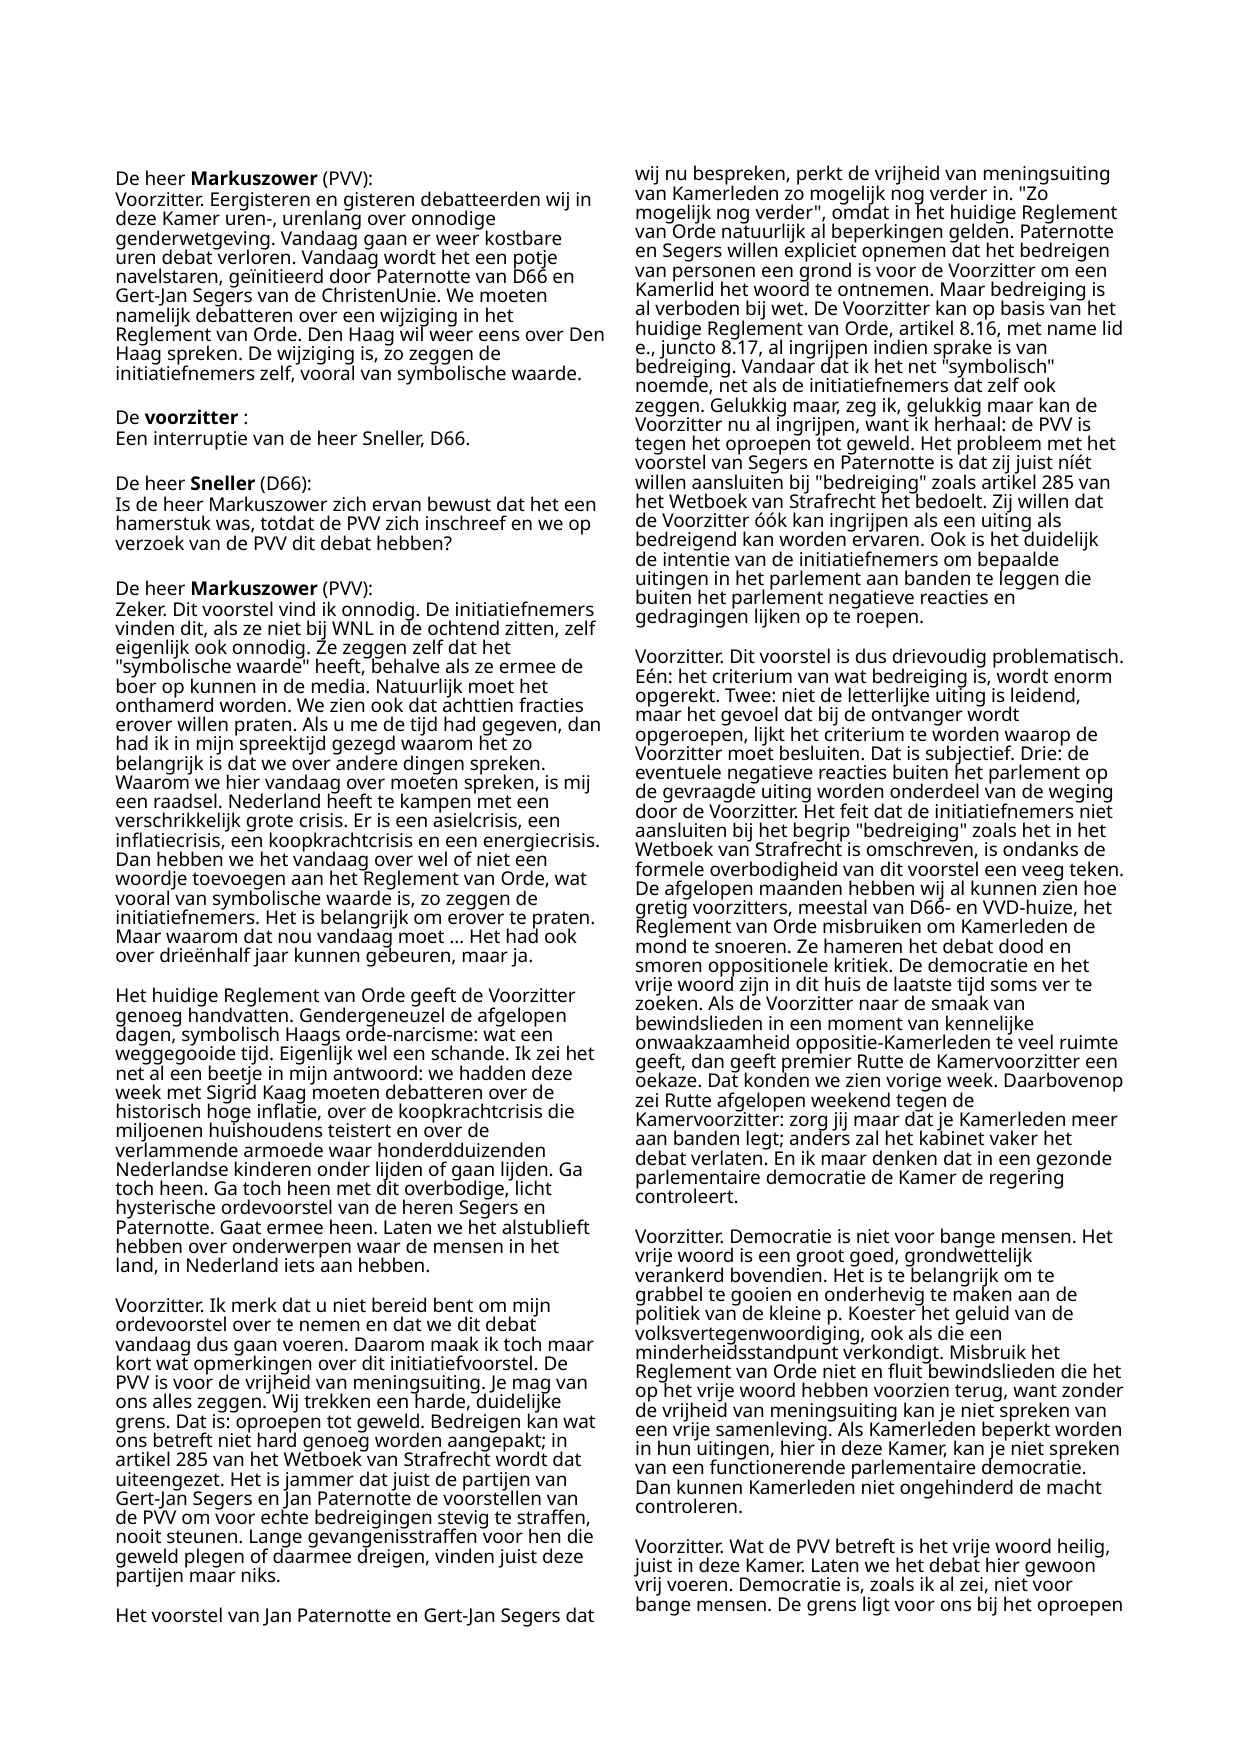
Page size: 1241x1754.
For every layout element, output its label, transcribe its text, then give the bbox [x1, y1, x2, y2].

text Zeker. Dit voorstel vind ik onnodig. De initiatiefnemers vinden dit, als ze niet bij WNL in de ochtend zitten, zelf eigenlijk ook onnodig. Ze zeggen zelf dat het "symbolische waarde" heeft, behalve als ze ermee de boer op kunnen in de media. Natuurlijk moet het onthamerd worden. We zien ook dat achttien fracties erover willen praten. Als u me de tijd had gegeven, dan had ik in mijn spreektijd gezegd waarom het zo belangrijk is dat we over andere dingen spreken. Waarom we hier vandaag over moeten spreken, is mij een raadsel. Nederland heeft te kampen met een verschrikkelijk grote crisis. Er is een asielcrisis, een inflatiecrisis, een koopkrachtcrisis en een energiecrisis. Dan hebben we het vandaag over wel of niet een woordje toevoegen aan het Reglement van Orde, wat vooral van symbolische waarde is, zo zeggen de initiatiefnemers. Het is belangrijk om erover te praten. Maar waarom dat nou vandaag moet … Het had ook over drieënhalf jaar kunnen gebeuren, maar ja. [115, 601, 605, 967]
text De heer Sneller (D66): [115, 470, 605, 496]
text Een interruptie van de heer Sneller, D66. [115, 430, 605, 449]
text Is de heer Markuszower zich ervan bewust dat het een hamerstuk was, totdat de PVV zich inschreef en we op verzoek van de PVV dit debat hebben? [115, 496, 605, 554]
text De heer Markuszower (PVV): [115, 165, 605, 191]
text Voorzitter. Dit voorstel is dus drievoudig problematisch. Eén: het criterium van wat bedreiging is, wordt enorm opgerekt. Twee: niet de letterlijke uiting is leidend, maar het gevoel dat bij de ontvanger wordt opgeroepen, lijkt het criterium te worden waarop de Voorzitter moet besluiten. Dat is subjectief. Drie: de eventuele negatieve reacties buiten het parlement op de gevraagde uiting worden onderdeel van de weging door de Voorzitter. Het feit dat de initiatiefnemers niet aansluiten bij het begrip "bedreiging" zoals het in het Wetboek van Strafrecht is omschreven, is ondanks de formele overbodigheid van dit voorstel een veeg teken. De afgelopen maanden hebben wij al kunnen zien hoe gretig voorzitters, meestal van D66- en VVD-huize, het Reglement van Orde misbruiken om Kamerleden de mond te snoeren. Ze hameren het debat dood en smoren oppositionele kritiek. De democratie en het vrije woord zijn in dit huis de laatste tijd soms ver te zoeken. Als de Voorzitter naar de smaak van bewindslieden in een moment van kennelijke onwaakzaamheid oppositie-Kamerleden te veel ruimte geeft, dan geeft premier Rutte de Kamervoorzitter een oekaze. Dat konden we zien vorige week. Daarbovenop zei Rutte afgelopen weekend tegen de Kamervoorzitter: zorg jij maar dat je Kamerleden meer aan banden legt; anders zal het kabinet vaker het debat verlaten. En ik maar denken dat in een gezonde parlementaire democratie de Kamer de regering controleert. [635, 648, 1125, 1207]
text Voorzitter. Eergisteren en gisteren debatteerden wij in deze Kamer uren-, urenlang over onnodige genderwetgeving. Vandaag gaan er weer kostbare uren debat verloren. Vandaag wordt het een potje navelstaren, geïnitieerd door Paternotte van D66 en Gert-Jan Segers van de ChristenUnie. We moeten namelijk debatteren over een wijziging in het Reglement van Orde. Den Haag wil weer eens over Den Haag spreken. De wijziging is, zo zeggen de initiatiefnemers zelf, vooral van symbolische waarde. [115, 191, 605, 384]
text wij nu bespreken, perkt de vrijheid van meningsuiting van Kamerleden zo mogelijk nog verder in. "Zo mogelijk nog verder", omdat in het huidige Reglement van Orde natuurlijk al beperkingen gelden. Paternotte en Segers willen expliciet opnemen dat het bedreigen van personen een grond is voor de Voorzitter om een Kamerlid het woord te ontnemen. Maar bedreiging is al verboden bij wet. De Voorzitter kan op basis van het huidige Reglement van Orde, artikel 8.16, met name lid e., juncto 8.17, al ingrijpen indien sprake is van bedreiging. Vandaar dat ik het net "symbolisch" noemde, net als de initiatiefnemers dat zelf ook zeggen. Gelukkig maar, zeg ik, gelukkig maar kan de Voorzitter nu al ingrijpen, want ik herhaal: de PVV is tegen het oproepen tot geweld. Het probleem met het voorstel van Segers en Paternotte is dat zij juist níét willen aansluiten bij "bedreiging" zoals artikel 285 van het Wetboek van Strafrecht het bedoelt. Zij willen dat de Voorzitter óók kan ingrijpen als een uiting als bedreigend kan worden ervaren. Ook is het duidelijk de intentie van de initiatiefnemers om bepaalde uitingen in het parlement aan banden te leggen die buiten het parlement negatieve reacties en gedragingen lijken op te roepen. [635, 165, 1125, 628]
text Voorzitter. Wat de PVV betreft is het vrije woord heilig, juist in deze Kamer. Laten we het debat hier gewoon vrij voeren. Democratie is, zoals ik al zei, niet voor bange mensen. De grens ligt voor ons bij het oproepen [635, 1538, 1125, 1615]
text De voorzitter : [115, 404, 605, 430]
text De heer Markuszower (PVV): [115, 575, 605, 601]
text Voorzitter. Ik merk dat u niet bereid bent om mijn ordevoorstel over te nemen en dat we dit debat vandaag dus gaan voeren. Daarom maak ik toch maar kort wat opmerkingen over dit initiatiefvoorstel. De PVV is voor de vrijheid van meningsuiting. Je mag van ons alles zeggen. Wij trekken een harde, duidelijke grens. Dat is: oproepen tot geweld. Bedreigen kan wat ons betreft niet hard genoeg worden aangepakt; in artikel 285 van het Wetboek van Strafrecht wordt dat uiteengezet. Het is jammer dat juist de partijen van Gert-Jan Segers en Jan Paternotte de voorstellen van de PVV om voor echte bedreigingen stevig te straffen, nooit steunen. Lange gevangenisstraffen voor hen die geweld plegen of daarmee dreigen, vinden juist deze partijen maar niks. [115, 1297, 605, 1586]
text Het voorstel van Jan Paternotte en Gert-Jan Segers dat [115, 1607, 605, 1626]
text Het huidige Reglement van Orde geeft de Voorzitter genoeg handvatten. Gendergeneuzel de afgelopen dagen, symbolisch Haags orde-narcisme: wat een weggegooide tijd. Eigenlijk wel een schande. Ik zei het net al een beetje in mijn antwoord: we hadden deze week met Sigrid Kaag moeten debatteren over de historisch hoge inflatie, over de koopkrachtcrisis die miljoenen huishoudens teistert en over de verlammende armoede waar honderdduizenden Nederlandse kinderen onder lijden of gaan lijden. Ga toch heen. Ga toch heen met dit overbodige, licht hysterische ordevoorstel van de heren Segers en Paternotte. Gaat ermee heen. Laten we het alstublieft hebben over onderwerpen waar de mensen in het land, in Nederland iets aan hebben. [115, 987, 605, 1276]
text Voorzitter. Democratie is niet voor bange mensen. Het vrije woord is een groot goed, grondwettelijk verankerd bovendien. Het is te belangrijk om te grabbel te gooien en onderhevig te maken aan de politiek van de kleine p. Koester het geluid van de volksvertegenwoordiging, ook als die een minderheidsstandpunt verkondigt. Misbruik het Reglement van Orde niet en fluit bewindslieden die het op het vrije woord hebben voorzien terug, want zonder de vrijheid van meningsuiting kan je niet spreken van een vrije samenleving. Als Kamerleden beperkt worden in hun uitingen, hier in deze Kamer, kan je niet spreken van een functionerende parlementaire democratie. Dan kunnen Kamerleden niet ongehinderd de macht controleren. [635, 1228, 1125, 1517]
